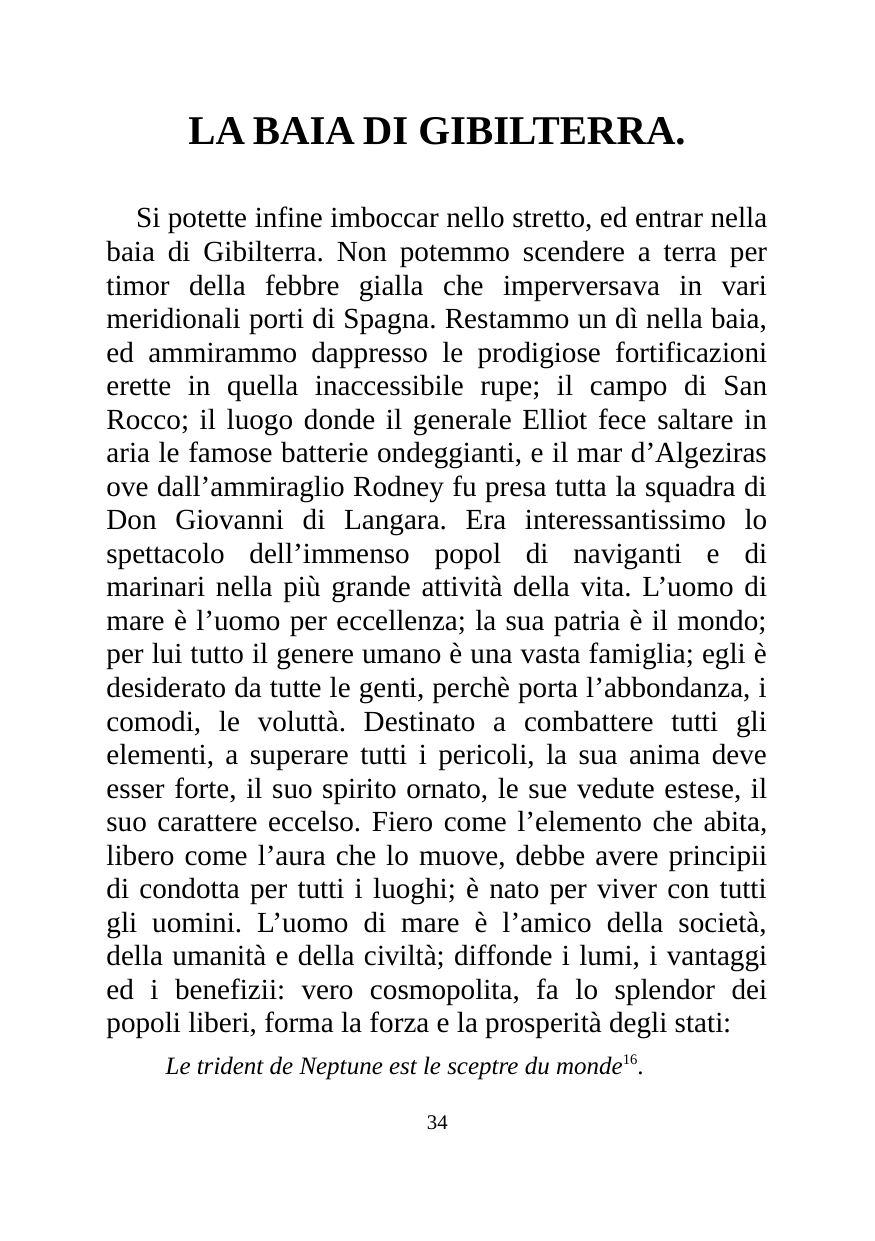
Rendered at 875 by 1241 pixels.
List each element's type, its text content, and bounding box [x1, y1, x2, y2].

text Si potette infine imboccar nello stretto, ed entrar nella baia di Gibilterra. Non potemmo scendere a terra per timor della febbre gialla che imperversava in vari meridionali porti di Spagna. Restammo un dì nella baia, ed ammirammo dappresso le prodigiose fortificazioni erette in quella inaccessibile rupe; il campo di San Rocco; il luogo donde il generale Elliot fece saltare in aria le famose batterie ondeggianti, e il mar d’Algeziras ove dall’ammiraglio Rodney fu presa tutta la squadra di Don Giovanni di Langara. Era interessantissimo lo spettacolo dell’immenso popol di naviganti e di marinari nella più grande attività della vita. L’uomo di mare è l’uomo per eccellenza; la sua patria è il mondo; per lui tutto il genere umano è una vasta famiglia; egli è desiderato da tutte le genti, perchè porta l’abbondanza, i comodi, le voluttà. Destinato a combattere tutti gli elementi, a superare tutti i pericoli, la sua anima deve esser forte, il suo spirito ornato, le sue vedute estese, il suo carattere eccelso. Fiero come l’elemento che abita, libero come l’aura che lo muove, debbe avere principii di condotta per tutti i luoghi; è nato per viver con tutti gli uomini. L’uomo di mare è l’amico della società, della umanità e della civiltà; diffonde i lumi, i vantaggi ed i benefizii: vero cosmopolita, fa lo splendor dei popoli liberi, forma la forza e la prosperità degli stati: [106, 201, 768, 1039]
subtitle La baia di Gibilterra. [106, 106, 768, 153]
text Le trident de Neptune est le sceptre du monde. [165, 1051, 768, 1080]
